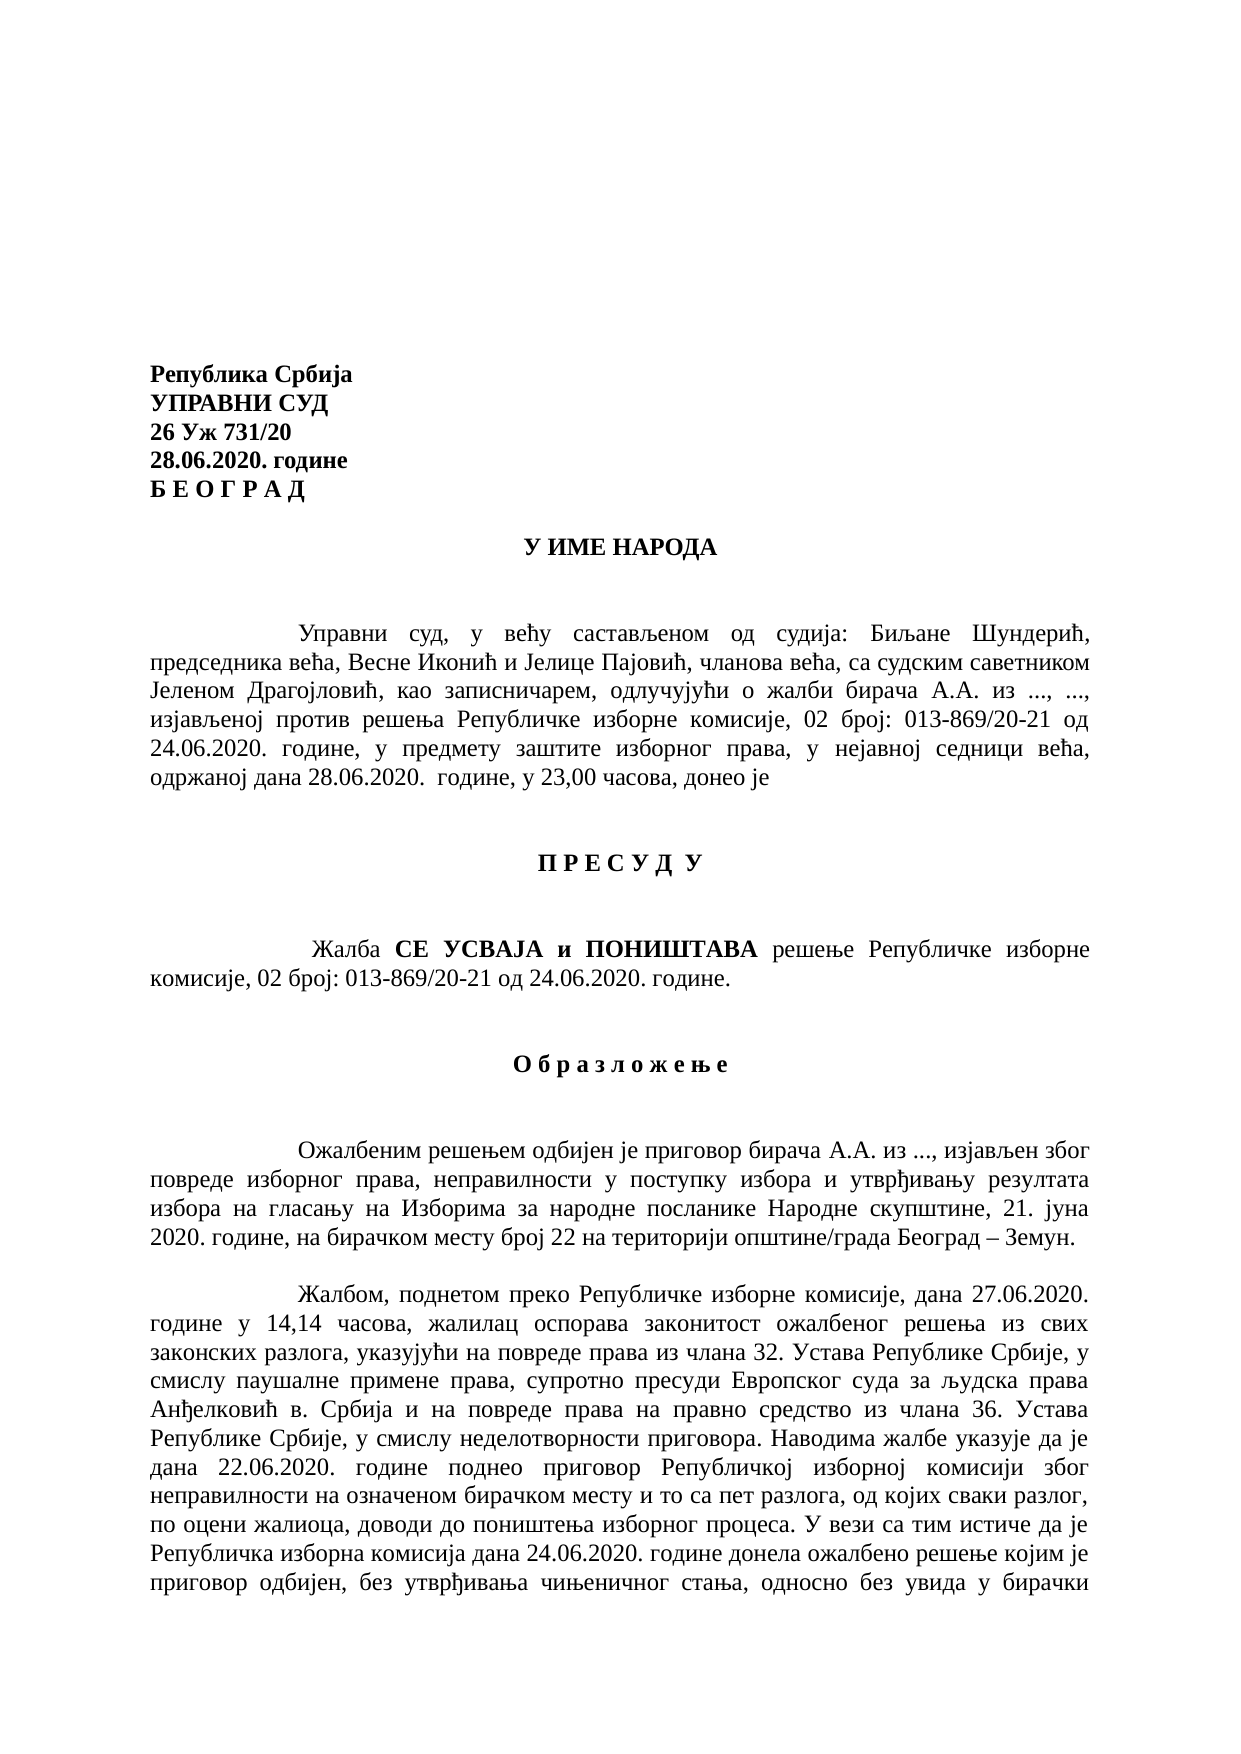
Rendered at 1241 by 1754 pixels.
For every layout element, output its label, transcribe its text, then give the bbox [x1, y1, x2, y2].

text Жалба СЕ УСВАЈА и ПОНИШТАВА решење Републичке изборне комисије, 02 број: 013-869/20-21 од 24.06.2020. године. [150, 934, 1090, 992]
text УПРАВНИ СУД [150, 388, 1090, 417]
text 26 Уж 731/20 [150, 417, 1090, 445]
text Управни суд, у већу састављеном од судија: Биљане Шундерић, председника већа, Весне Иконић и Јелице Пајовић, чланова већа, са судским саветником Јеленом Драгојловић, као записничарем, одлучујући о жалби бирача А.А. из ..., ..., изјављеној против решења Републичке изборне комисије, 02 број: 013-869/20-21 од 24.06.2020. године, у предмету заштите изборног права, у нејавној седници већа, одржаној дана 28.06.2020. године, у 23,00 часова, донео је [150, 618, 1090, 790]
text Република Србија [150, 148, 1090, 388]
text Ожалбеним решењем одбијен је приговор бирача А.А. из ..., изјављен због повреде изборног права, неправилности у поступку избора и утврђивању резултата избора на гласању на Изборима за народне посланике Народне скупштине, 21. јуна 2020. године, на бирачком месту број 22 на територији општине/града Београд – Земун. [150, 1135, 1090, 1250]
text У ИМЕ НАРОДА [150, 532, 1090, 560]
text 28.06.2020. године [150, 445, 1090, 474]
text Жалбом, поднетом преко Републичке изборне комисије, дана 27.06.2020. године у 14,14 часова, жалилац оспорава законитост ожалбеног решења из свих законских разлога, указујући на повреде права из члана 32. Устава Републике Србије, у смислу паушалне примене права, супротно пресуди Европског суда за људска права Анђелковић в. Србија и на повреде права на правно средство из члана 36. Устава Републике Србије, у смислу неделотворности приговора. Наводима жалбе указује да је дана 22.06.2020. године поднео приговор Републичкоj изборној комисији због неправилности на означеном бирачком месту и то са пет разлога, од којих сваки разлог, по оцени жалиоца, доводи до поништења изборног процеса. У вези са тим истиче да је Републичка изборна комисија дана 24.06.2020. године донела ожалбено решење којим је приговор одбијен, без утврђивања чињеничног стања, односно без увида у бирачки [150, 1279, 1090, 1595]
text Б Е О Г Р А Д [150, 474, 1090, 503]
text О б р а з л о ж е њ е [150, 1049, 1090, 1078]
text П Р Е С У Д У [150, 848, 1090, 877]
